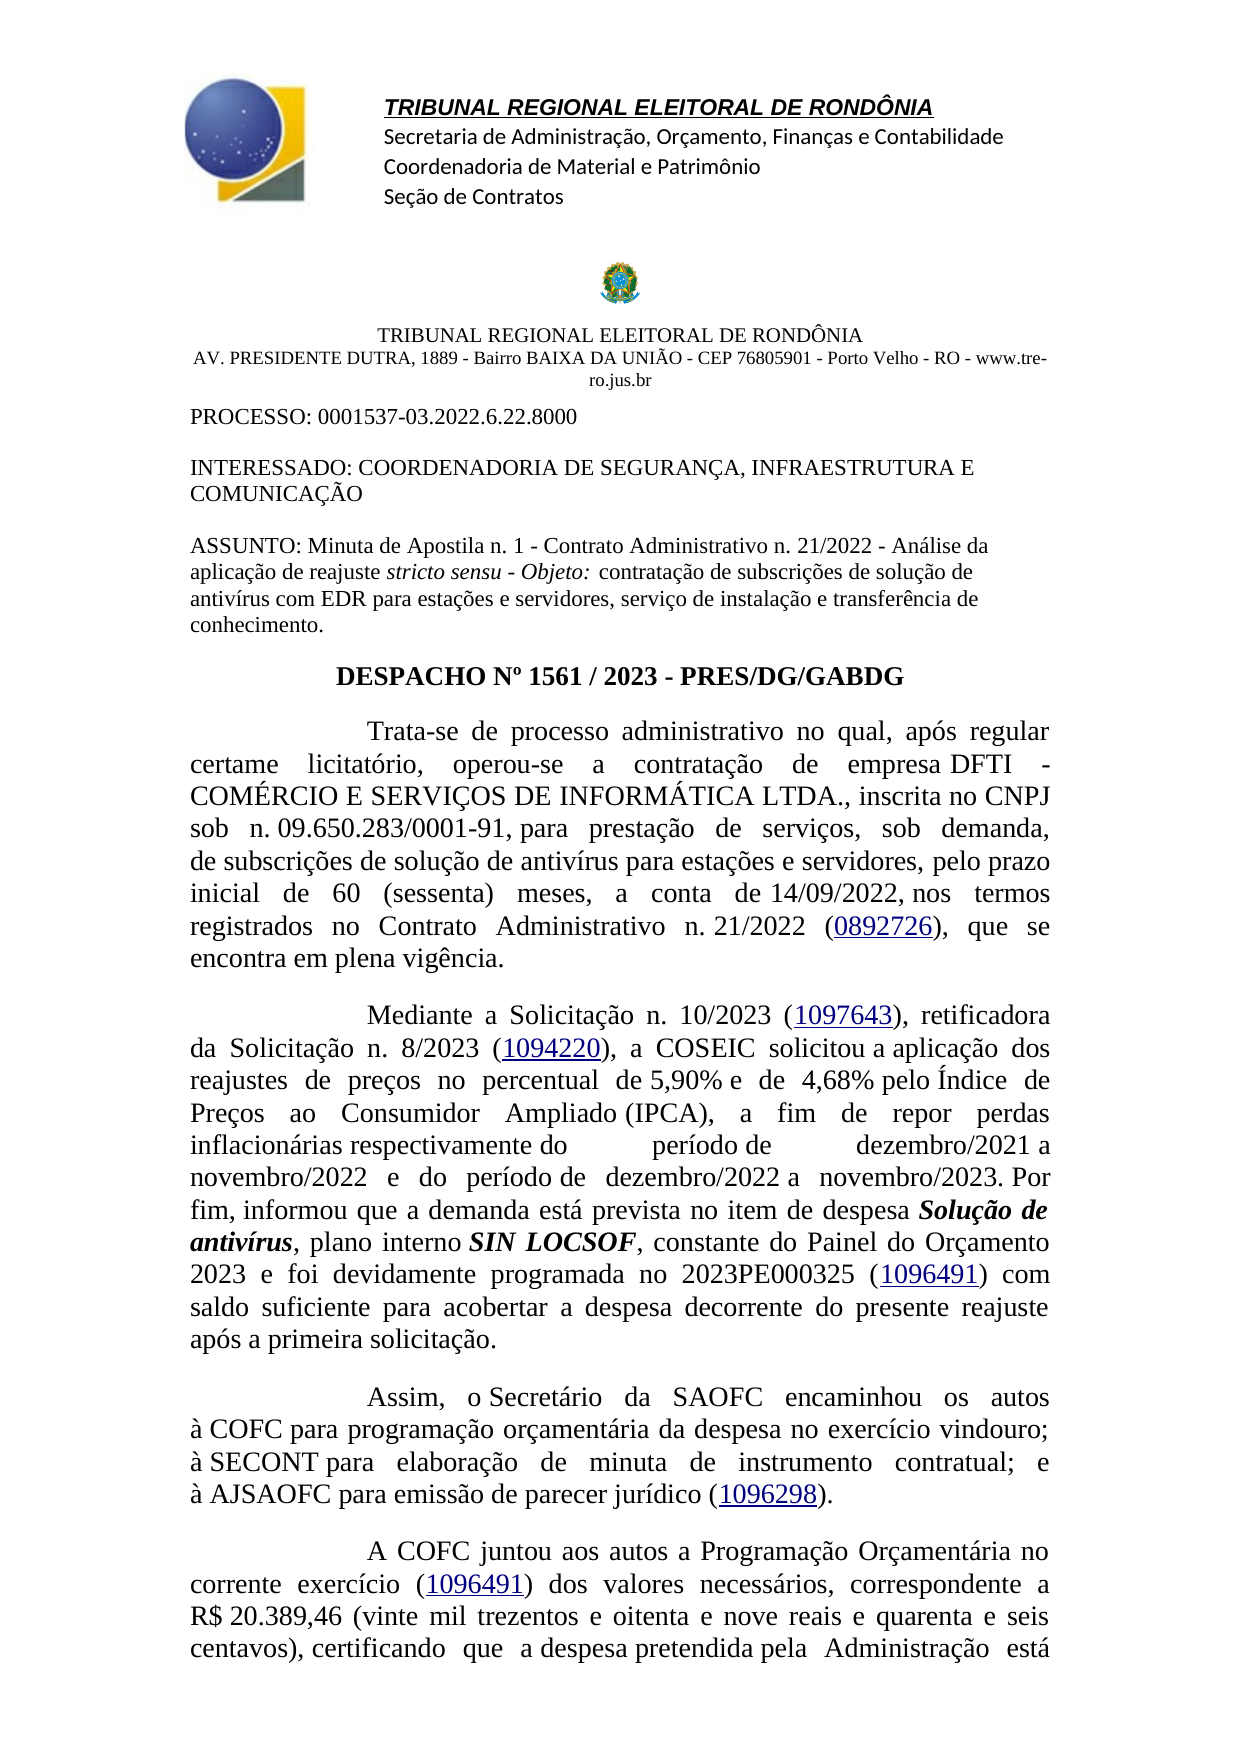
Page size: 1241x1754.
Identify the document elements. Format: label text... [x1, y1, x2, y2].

text Mediante a Solicitação n. 10/2023 (1097643), retificadora da Solicitação n. 8/2023 (1094220), a COSEIC solicitou a aplicação dos reajustes de preços no percentual de 5,90% e de 4,68% pelo Índice de Preços ao Consumidor Ampliado (IPCA), a fim de repor perdas inflacionárias respectivamente do período de dezembro/2021 a novembro/2022 e do período de dezembro/2022 a novembro/2023. Por fim, informou que a demanda está prevista no item de despesa Solução de antivírus, plano interno SIN LOCSOF, constante do Painel do Orçamento 2023 e foi devidamente programada no 2023PE000325 (1096491) com saldo suficiente para acobertar a despesa decorrente do presente reajuste após a primeira solicitação. [190, 998, 1051, 1355]
text PROCESSO: 0001537-03.2022.6.22.8000 [190, 403, 1051, 429]
text Assim, o Secretário da SAOFC encaminhou os autos à COFC para programação orçamentária da despesa no exercício vindouro; à SECONT para elaboração de minuta de instrumento contratual; e à AJSAOFC para emissão de parecer jurídico (1096298). [190, 1380, 1051, 1509]
text AV. PRESIDENTE DUTRA, 1889 - Bairro BAIXA DA UNIÃO - CEP 76805901 - Porto Velho - RO - www.tre-ro.jus.br [177, 347, 1063, 390]
text Trata-se de processo administrativo no qual, após regular certame licitatório, operou-se a contratação de empresa DFTI - COMÉRCIO E SERVIÇOS DE INFORMÁTICA LTDA., inscrita no CNPJ sob n. 09.650.283/0001-91, para prestação de serviços, sob demanda, de subscrições de solução de antivírus para estações e servidores, pelo prazo inicial de 60 (sessenta) meses, a conta de 14/09/2022, nos termos registrados no Contrato Administrativo n. 21/2022 (0892726), que se encontra em plena vigência. [190, 714, 1051, 973]
text DESPACHO Nº 1561 / 2023 - PRES/DG/GABDG [177, 660, 1063, 691]
text A COFC juntou aos autos a Programação Orçamentária no corrente exercício (1096491) dos valores necessários, correspondente a R$ 20.389,46 (vinte mil trezentos e oitenta e nove reais e quarenta e seis centavos), certificando que a despesa pretendida pela Administração está [190, 1534, 1051, 1664]
text INTERESSADO: COORDENADORIA DE SEGURANÇA, INFRAESTRUTURA E COMUNICAÇÃO [190, 454, 1051, 507]
text ASSUNTO: Minuta de Apostila n. 1 - Contrato Administrativo n. 21/2022 - Análise da aplicação de reajuste stricto sensu - Objeto: contratação de subscrições de solução de antivírus com EDR para estações e servidores, serviço de instalação e transferência de conhecimento. [190, 532, 1051, 637]
text TRIBUNAL REGIONAL ELEITORAL DE RONDÔNIA [177, 323, 1063, 347]
